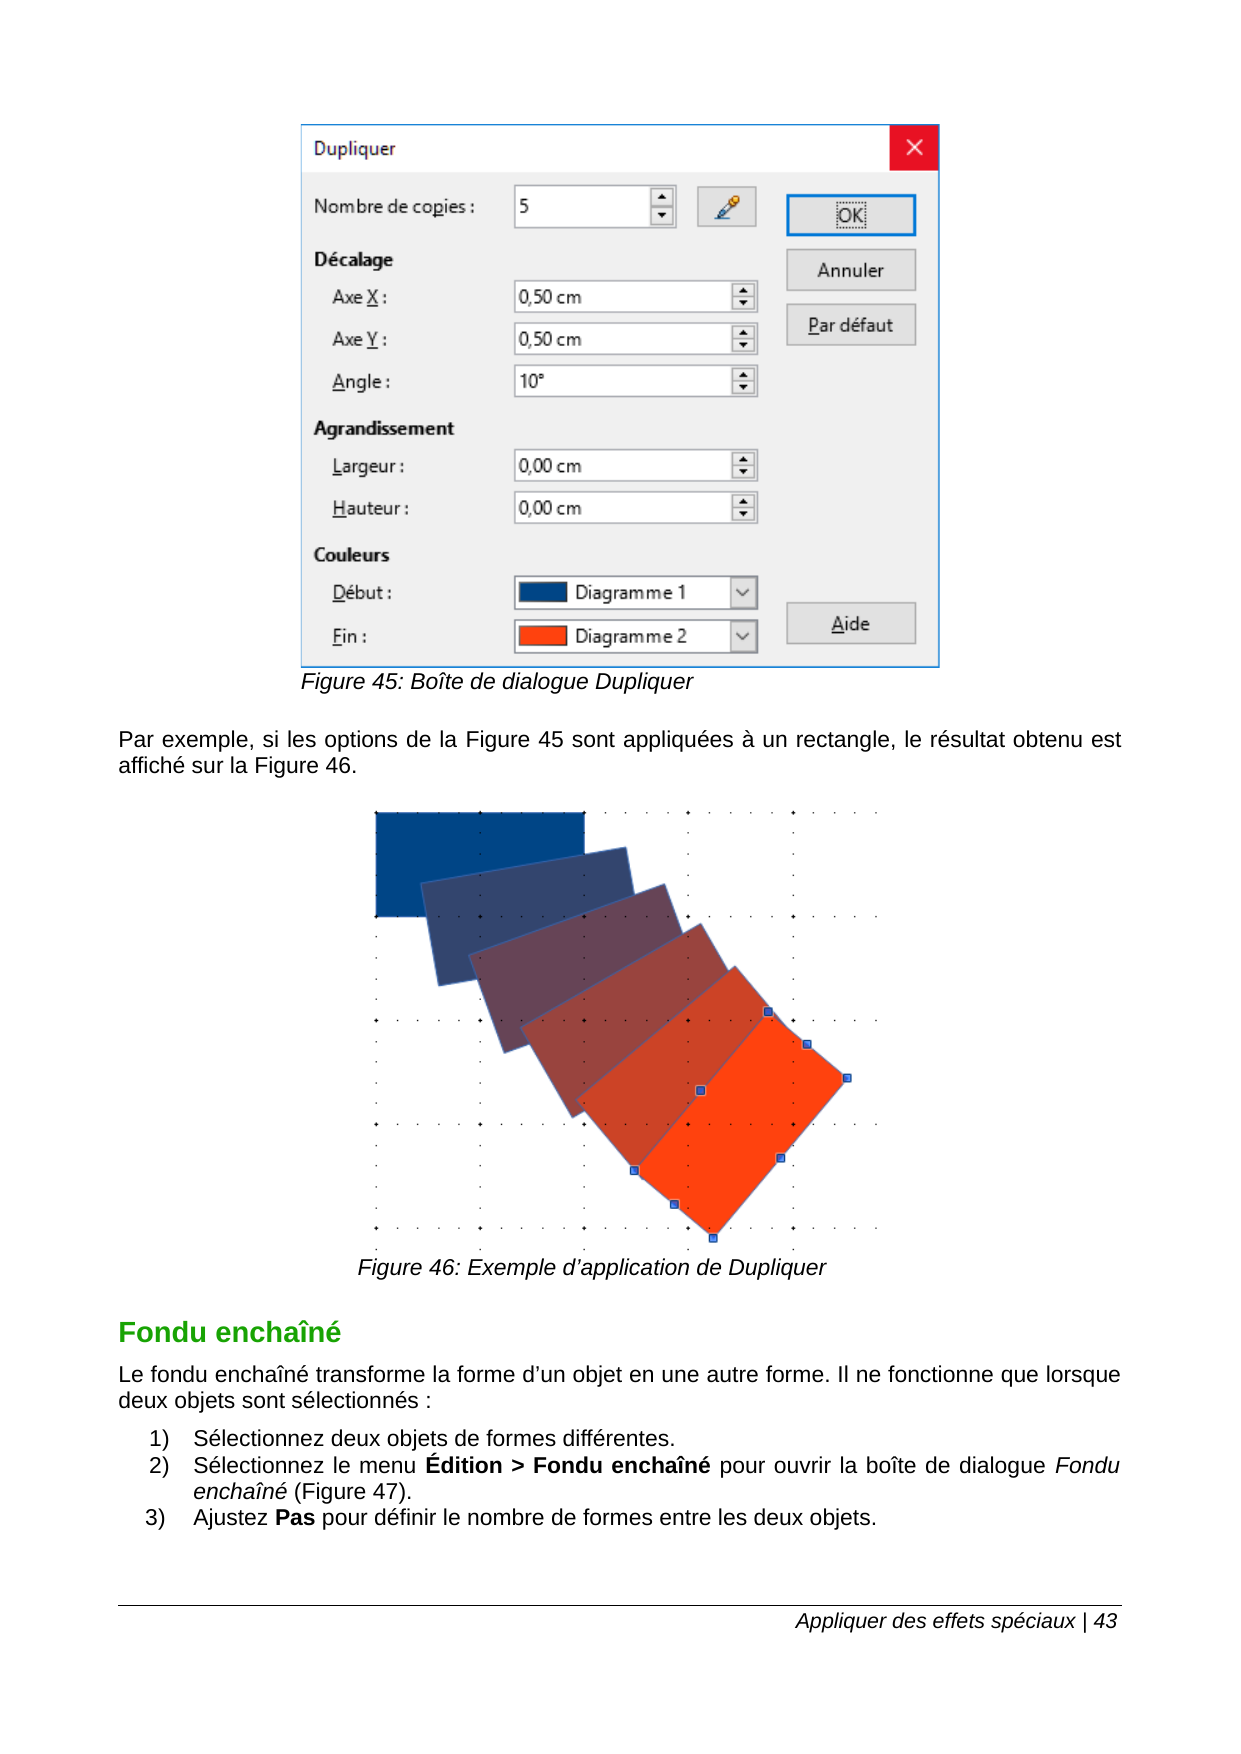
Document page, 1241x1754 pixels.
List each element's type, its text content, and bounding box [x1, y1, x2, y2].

text Figure 45: Boîte de dialogue Dupliquer [301, 668, 940, 694]
text Le fondu enchaîné transforme la forme d’un objet en une autre forme. Il ne fonctionne que lorsque deux objets sont sélectionnés : [118, 1361, 1122, 1413]
list Ajustez Pas pour définir le nombre de formes entre les deux objets. [165, 1504, 1122, 1531]
text Par exemple, si les options de la Figure 45 sont appliquées à un rectangle, le résultat obtenu est affiché sur la Figure 46. [118, 726, 1122, 778]
text Figure 46: Exemple d’application de Dupliquer [357, 1254, 883, 1280]
list Sélectionnez le menu Édition > Fondu enchaîné pour ouvrir la boîte de dialogue Fondu enchaîné (Figure 47). [169, 1452, 1122, 1504]
picture [300, 124, 940, 668]
subtitle Fondu enchaîné [118, 1316, 1122, 1349]
list Sélectionnez deux objets de formes différentes. [169, 1425, 1122, 1452]
picture [357, 796, 883, 1254]
